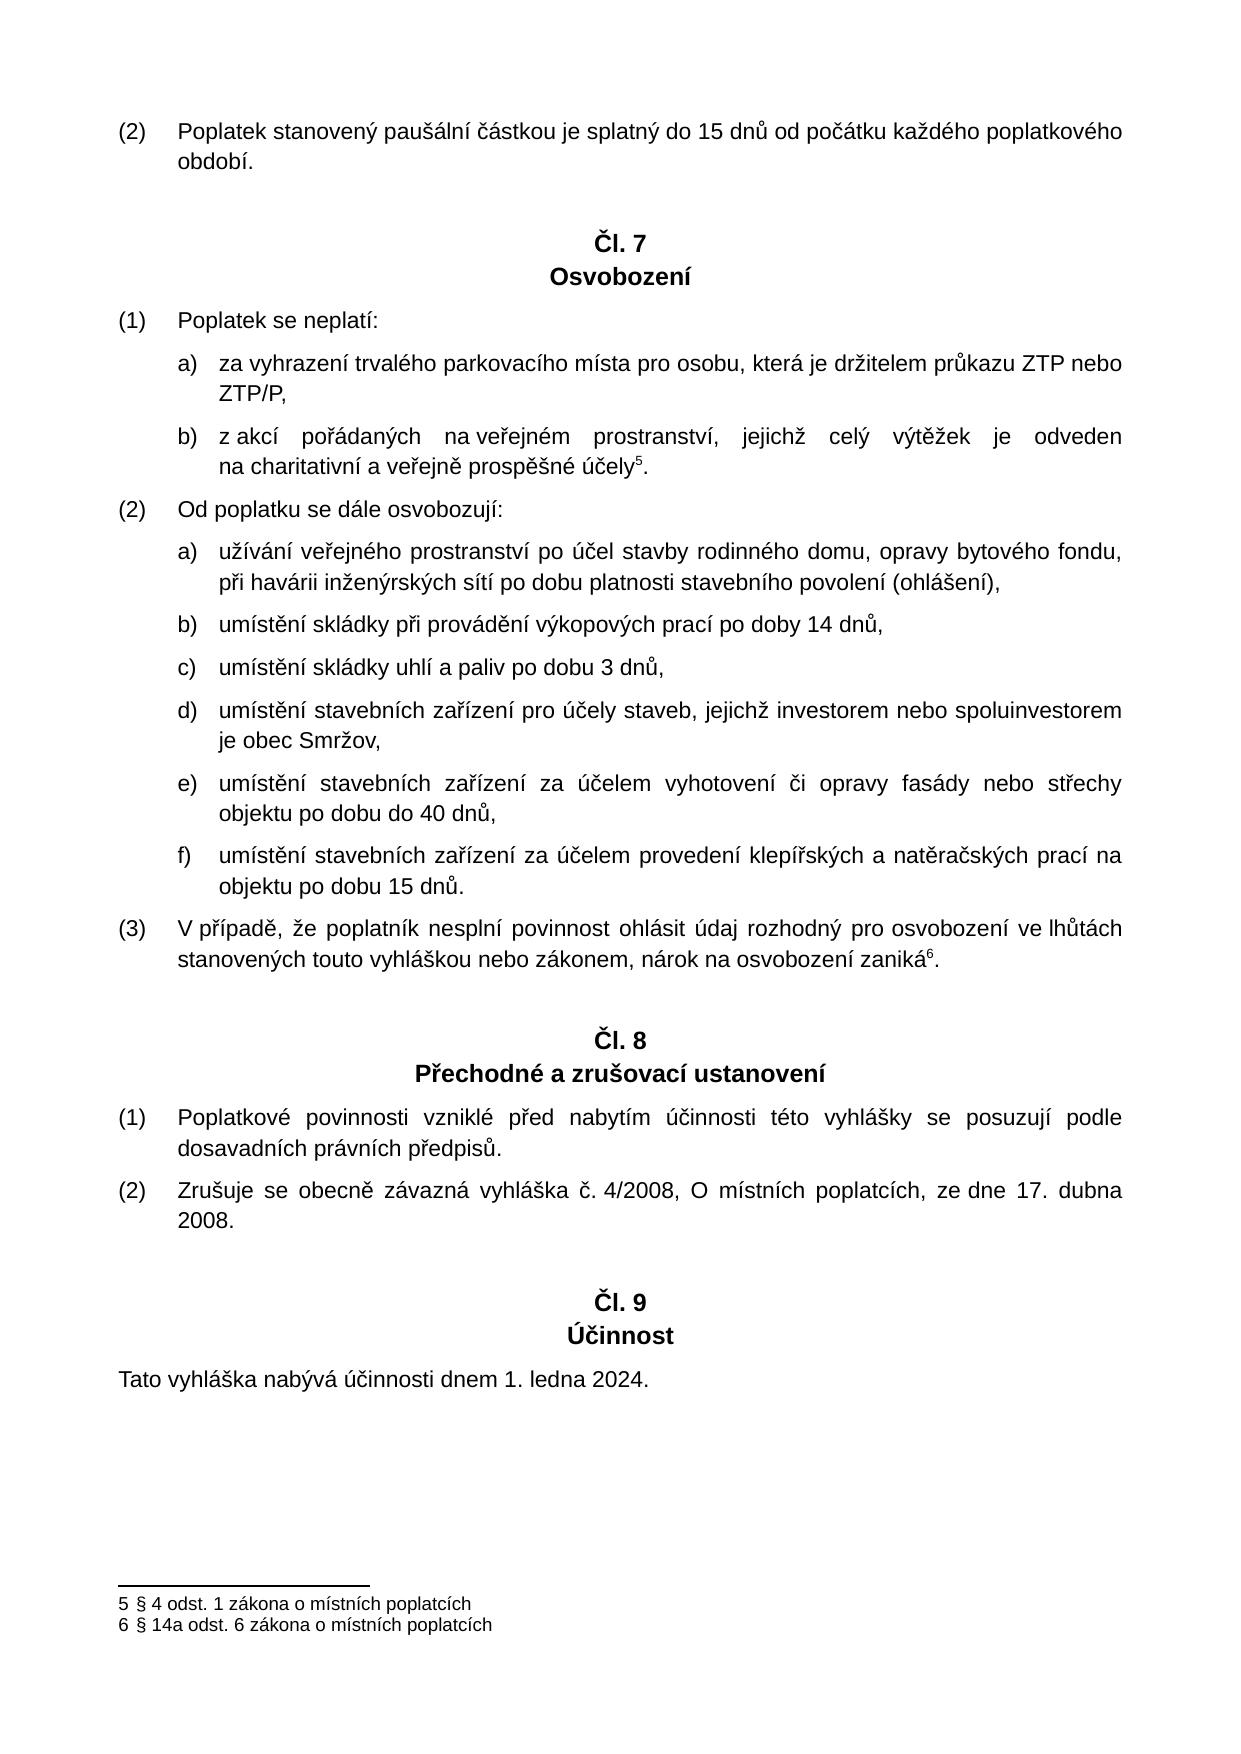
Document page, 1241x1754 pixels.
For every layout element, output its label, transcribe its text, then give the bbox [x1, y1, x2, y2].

list za vyhrazení trvalého parkovacího místa pro osobu, která je držitelem průkazu ZTP nebo ZTP/P, [177, 350, 1122, 406]
list umístění stavebních zařízení pro účely staveb, jejichž investorem nebo spoluinvestorem je obec Smržov, [177, 697, 1122, 753]
list umístění skládky uhlí a paliv po dobu 3 dnů, [177, 654, 1122, 680]
list Poplatek se neplatí: [118, 307, 1122, 333]
list § 4 odst. 1 zákona o místních poplatcích [118, 1592, 1122, 1614]
list § 14a odst. 6 zákona o místních poplatcích [118, 1614, 1122, 1635]
list Od poplatku se dále osvobozují: [118, 496, 1122, 522]
list užívání veřejného prostranství po účel stavby rodinného domu, opravy bytového fondu, při havárii inženýrských sítí po dobu platnosti stavebního povolení (ohlášení), [177, 538, 1122, 595]
text Tato vyhláška nabývá účinnosti dnem 1. ledna 2024. [118, 1366, 1122, 1393]
list umístění stavebních zařízení za účelem vyhotovení či opravy fasády nebo střechy objektu po dobu do 40 dnů, [177, 769, 1122, 826]
list Poplatek stanovený paušální částkou je splatný do 15 dnů od počátku každého poplatkového období. [118, 118, 1122, 175]
subtitle Čl. 8 Přechodné a zrušovací ustanovení [118, 1026, 1122, 1088]
list z akcí pořádaných na veřejném prostranství, jejichž celý výtěžek je odveden na charitativní a veřejně prospěšné účely. [177, 423, 1122, 479]
subtitle Čl. 7 Osvobození [118, 228, 1122, 290]
list Zrušuje se obecně závazná vyhláška č. 4/2008, O místních poplatcích, ze dne 17. dubna 2008. [118, 1177, 1122, 1234]
list Poplatkové povinnosti vzniklé před nabytím účinnosti této vyhlášky se posuzují podle dosavadních právních předpisů. [118, 1104, 1122, 1161]
list V případě, že poplatník nesplní povinnost ohlásit údaj rozhodný pro osvobození ve lhůtách stanovených touto vyhláškou nebo zákonem, nárok na osvobození zaniká. [118, 915, 1122, 972]
list umístění skládky při provádění výkopových prací po doby 14 dnů, [177, 611, 1122, 638]
subtitle Čl. 9 Účinnost [118, 1288, 1122, 1349]
list umístění stavebních zařízení za účelem provedení klepířských a natěračských prací na objektu po dobu 15 dnů. [177, 842, 1122, 899]
